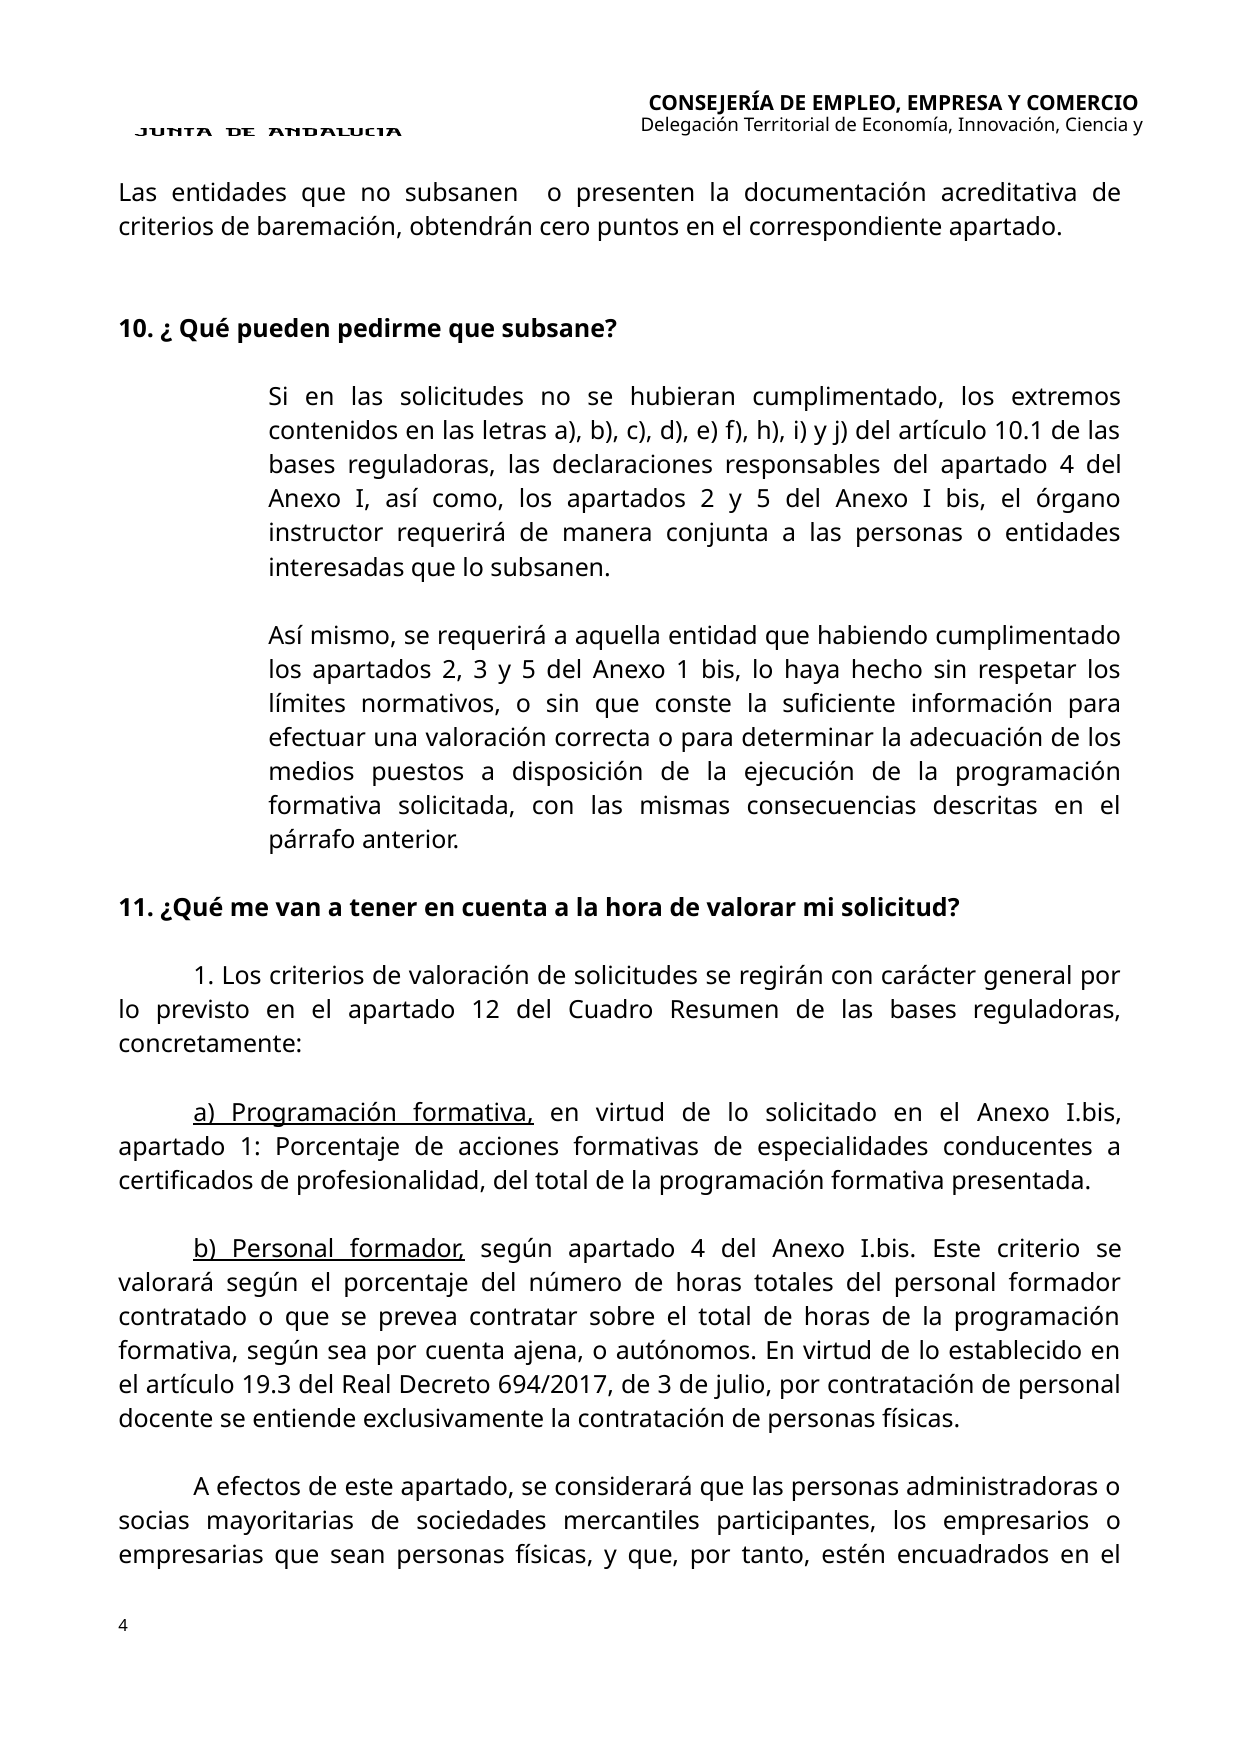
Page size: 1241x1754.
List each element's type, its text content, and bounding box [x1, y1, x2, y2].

list Si en las solicitudes no se hubieran cumplimentado, los extremos contenidos en las letras a), b), c), d), e) f), h), i) y j) del artículo 10.1 de las bases reguladoras, las declaraciones responsables del apartado 4 del Anexo I, así como, los apartados 2 y 5 del Anexo I bis, el órgano instructor requerirá de manera conjunta a las personas o entidades interesadas que lo subsanen. [231, 379, 1122, 583]
text 1. Los criterios de valoración de solicitudes se regirán con carácter general por lo previsto en el apartado 12 del Cuadro Resumen de las bases reguladoras, concretamente: [118, 958, 1122, 1060]
text b) Personal formador, según apartado 4 del Anexo I.bis. Este criterio se valorará según el porcentaje del número de horas totales del personal formador contratado o que se prevea contratar sobre el total de horas de la programación formativa, según sea por cuenta ajena, o autónomos. En virtud de lo establecido en el artículo 19.3 del Real Decreto 694/2017, de 3 de julio, por contratación de personal docente se entiende exclusivamente la contratación de personas físicas. [118, 1230, 1122, 1435]
text 10. ¿ Qué pueden pedirme que subsane? [118, 311, 1122, 345]
list Así mismo, se requerirá a aquella entidad que habiendo cumplimentado los apartados 2, 3 y 5 del Anexo 1 bis, lo haya hecho sin respetar los límites normativos, o sin que conste la suficiente información para efectuar una valoración correcta o para determinar la adecuación de los medios puestos a disposición de la ejecución de la programación formativa solicitada, con las mismas consecuencias descritas en el párrafo anterior. [231, 617, 1122, 856]
text 11. ¿Qué me van a tener en cuenta a la hora de valorar mi solicitud? [118, 890, 1122, 924]
text Las entidades que no subsanen o presenten la documentación acreditativa de criterios de baremación, obtendrán cero puntos en el correspondiente apartado. [118, 174, 1122, 243]
text a) Programación formativa, en virtud de lo solicitado en el Anexo I.bis, apartado 1: Porcentaje de acciones formativas de especialidades conducentes a certificados de profesionalidad, del total de la programación formativa presentada. [118, 1094, 1122, 1196]
text A efectos de este apartado, se considerará que las personas administradoras o socias mayoritarias de sociedades mercantiles participantes, los empresarios o empresarias que sean personas físicas, y que, por tanto, estén encuadrados en el [118, 1469, 1122, 1571]
